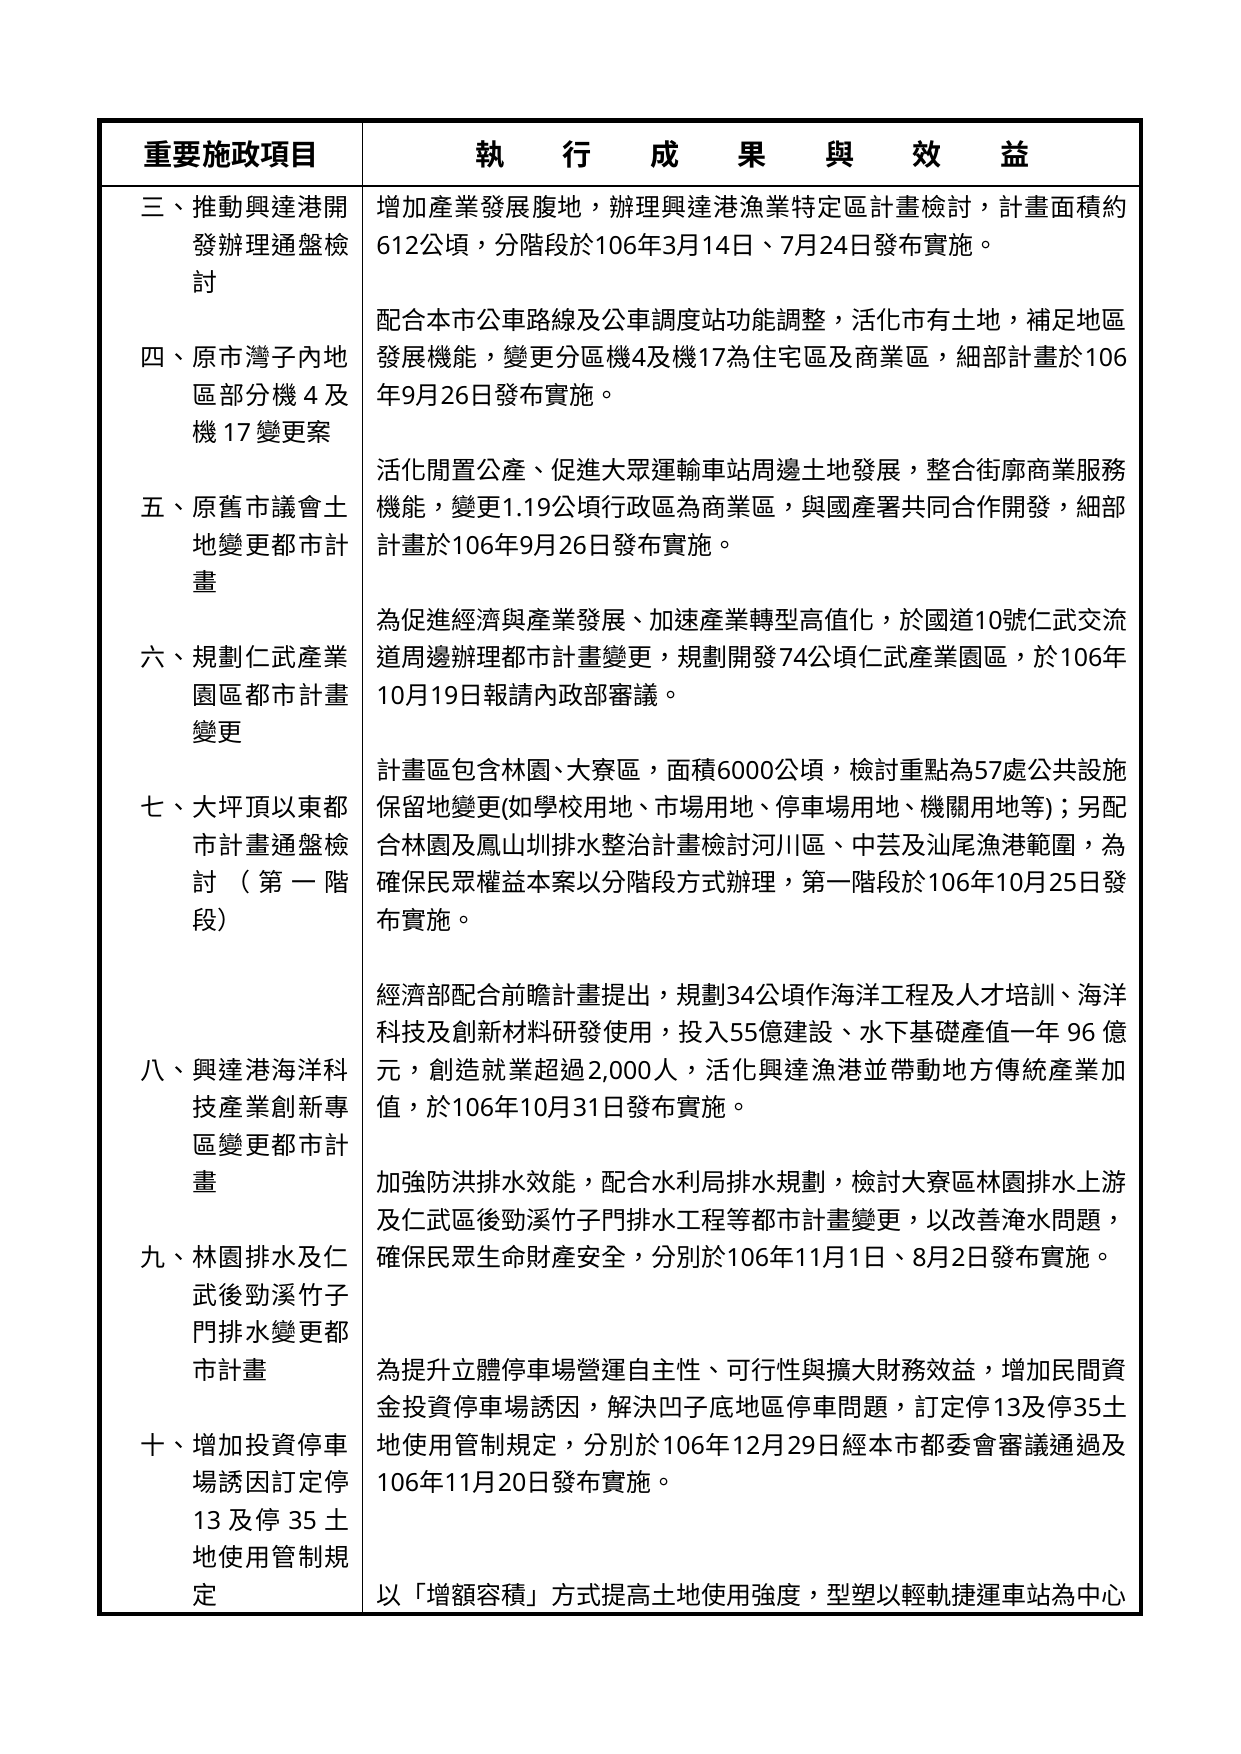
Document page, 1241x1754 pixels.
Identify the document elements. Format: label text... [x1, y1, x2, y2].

table_cell 增加產業發展腹地，辦理興達港漁業特定區計畫檢討，計畫面積約612公頃，分階段於106年3月14日、7月24日發布實施。 配合本市公車路線及公車調度站功能調整，活化市有土地，補足地區發展機能，變更分區機4及機17為住宅區及商業區，細部計畫於106年9月26日發布實施。 活化閒置公產、促進大眾運輸車站周邊土地發展，整合街廓商業服務機能，變更1.19公頃行政區為商業區，與國產署共同合作開發，細部計畫於106年9月26日發布實施。 為促進經濟與產業發展、加速產業轉型高值化，於國道10號仁武交流道周邊辦理都市計畫變更，規劃開發74公頃仁武產業園區，於106年10月19日報請內政部審議。 計畫區包含林園、大寮區，面積6000公頃，檢討重點為57處公共設施保留地變更(如學校用地、市場用地、停車場用地、機關用地等)；另配合林園及鳳山圳排水整治計畫檢討河川區、中芸及汕尾漁港範圍，為確保民眾權益本案以分階段方式辦理，第一階段於106年10月25日發布實施。 經濟部配合前瞻計畫提出，規劃34公頃作海洋工程及人才培訓、海洋科技及創新材料研發使用，投入55億建設、水下基礎產值一年 96 億元，創造就業超過2,000人，活化興達漁港並帶動地方傳統產業加值，於106年10月31日發布實施。 加強防洪排水效能，配合水利局排水規劃，檢討大寮區林園排水上游及仁武區後勁溪竹子門排水工程等都市計畫變更，以改善淹水問題，確保民眾生命財產安全，分別於106年11月1日、8月2日發布實施。 為提升立體停車場營運自主性、可行性與擴大財務效益，增加民間資金投資停車場誘因，解決凹子底地區停車問題，訂定停13及停35土地使用管制規定，分別於106年12月29日經本市都委會審議通過及106年11月20日發布實施。 以「增額容積」方式提高土地使用強度，型塑以輕軌捷運車站為中心 [363, 187, 1139, 1612]
table_header 執 行 成 果 與 效 益 [363, 123, 1139, 185]
table_cell 三、推動興達港開發辦理通盤檢討 四、原市灣子內地區部分機4及機17變更案 五、原舊市議會土地變更都市計畫 六、規劃仁武產業園區都市計畫變更 七、大坪頂以東都市計畫通盤檢討（第一階段） 八、興達港海洋科技產業創新專區變更都市計畫 九、林園排水及仁武後勁溪竹子門排水變更都市計畫 十、增加投資停車場誘因訂定停13及停35土地使用管制規定 [102, 187, 362, 1612]
table_header 重要施政項目 [102, 123, 362, 185]
